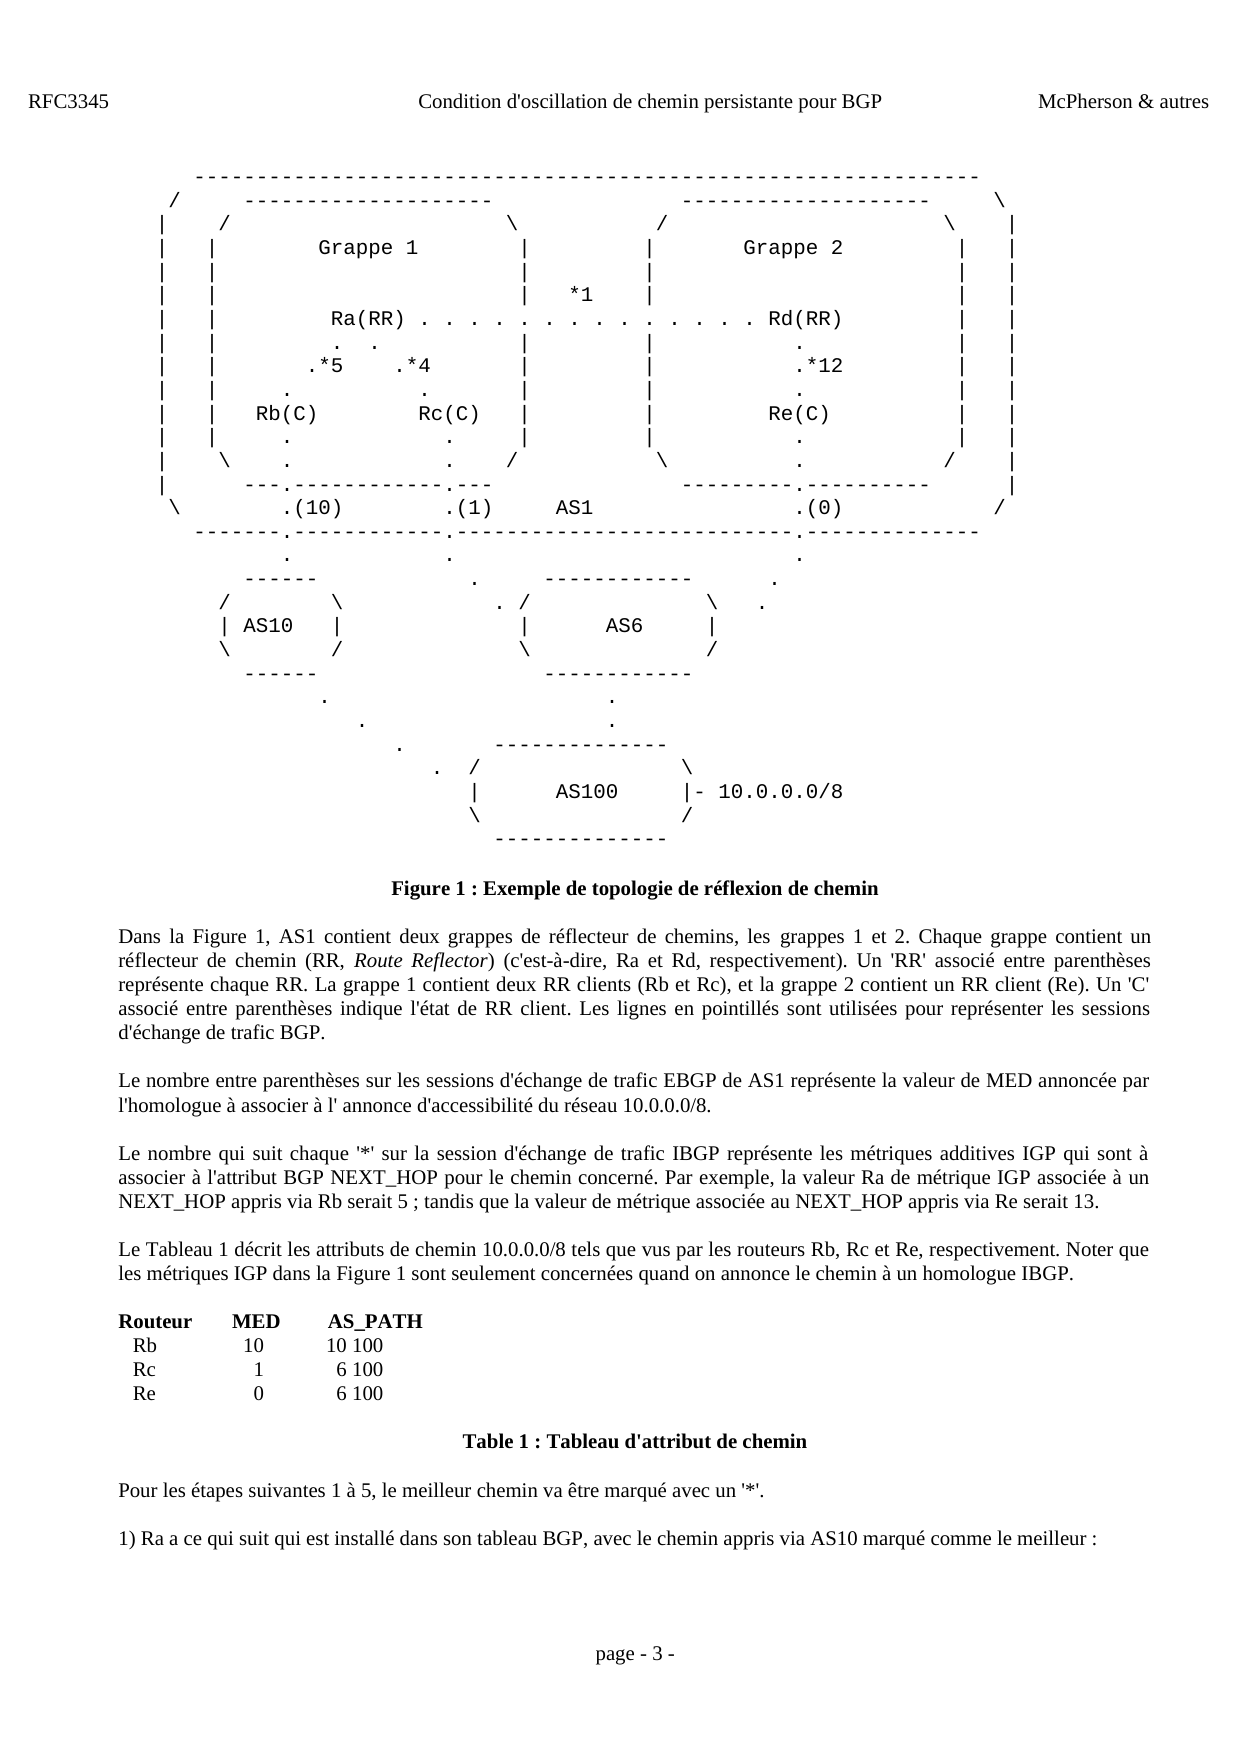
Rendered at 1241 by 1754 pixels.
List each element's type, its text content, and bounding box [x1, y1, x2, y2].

text | | Ra(RR) . . . . . . . . . . . . . . Rd(RR) | | [118, 308, 1152, 332]
text Pour les étapes suivantes 1 à 5, le meilleur chemin va être marqué avec un '*'. [118, 1477, 1152, 1502]
text | | . . | | . | | [118, 379, 1152, 403]
subtitle Table 1 : Tableau d'attribut de chemin [118, 1429, 1152, 1453]
text | AS10 | | AS6 | [118, 615, 1152, 639]
text 1) Ra a ce qui suit qui est installé dans son tableau BGP, avec le chemin appris via AS10 marqué comme le meilleur : [118, 1526, 1152, 1550]
text | | | | | | [118, 261, 1152, 284]
text / \ . / \ . [118, 592, 1152, 615]
text . . [118, 710, 1152, 734]
text Rc 1 6 100 [133, 1357, 1152, 1381]
text | | . . | | . | | [118, 332, 1152, 355]
text . . . [118, 544, 1152, 568]
subtitle Figure 1 : Exemple de topologie de réflexion de chemin [118, 876, 1152, 900]
text Dans la Figure 1, AS1 contient deux grappes de réflecteur de chemins, les grappes 1 et 2. Chaque grappe contient un réflecteur de chemin (RR, Route Reflector) (c'est-à-dire, Ra et Rd, respectivement). Un 'RR' associé entre parenthèses représente chaque RR. La grappe 1 contient deux RR clients (Rb et Rc), et la grappe 2 contient un RR client (Re). Un 'C' associé entre parenthèses indique l'état de RR client. Les lignes en pointillés sont utilisées pour représenter les sessions d'échange de trafic BGP. [118, 924, 1152, 1044]
text . / \ [118, 757, 1152, 781]
text . . [118, 686, 1152, 710]
text Le nombre entre parenthèses sur les sessions d'échange de trafic EBGP de AS1 représente la valeur de MED annoncée par l'homologue à associer à l' annonce d'accessibilité du réseau 10.0.0.0/8. [118, 1068, 1152, 1117]
text | | .*5 .*4 | | .*12 | | [118, 355, 1152, 379]
text ------ ------------ [118, 663, 1152, 686]
text Le Tableau 1 décrit les attributs de chemin 10.0.0.0/8 tels que vus par les routeurs Rb, Rc et Re, respectivement. Noter que les métriques IGP dans la Figure 1 sont seulement concernées quand on annonce le chemin à un homologue IBGP. [118, 1237, 1152, 1285]
text | \ . . / \ . / | [118, 450, 1152, 473]
text -------------- [118, 828, 1152, 852]
text | / \ / \ | [118, 213, 1152, 237]
text | | Rb(C) Rc(C) | | Re(C) | | [118, 403, 1152, 426]
text Re 0 6 100 [133, 1381, 1152, 1405]
text | AS100 |- 10.0.0.0/8 [118, 781, 1152, 804]
text \ / [118, 804, 1152, 828]
text | | . . | | . | | [118, 426, 1152, 450]
text ------ . ------------ . [118, 568, 1152, 592]
text | | Grappe 1 | | Grappe 2 | | [118, 237, 1152, 261]
text / -------------------- -------------------- \ [118, 190, 1152, 213]
text Rb 10 10 100 [133, 1333, 1152, 1357]
text | ---.------------.--- ---------.---------- | [118, 473, 1152, 497]
text -------.------------.---------------------------.-------------- [118, 521, 1152, 544]
text --------------------------------------------------------------- [118, 166, 1152, 190]
text \ .(10) .(1) AS1 .(0) / [118, 497, 1152, 521]
text . -------------- [118, 734, 1152, 757]
text Routeur MED AS_PATH [118, 1309, 1152, 1333]
text Le nombre qui suit chaque '*' sur la session d'échange de trafic IBGP représente les métriques additives IGP qui sont à associer à l'attribut BGP NEXT_HOP pour le chemin concerné. Par exemple, la valeur Ra de métrique IGP associée à un NEXT_HOP appris via Rb serait 5 ; tandis que la valeur de métrique associée au NEXT_HOP appris via Re serait 13. [118, 1141, 1152, 1213]
text | | | *1 | | | [118, 284, 1152, 308]
text \ / \ / [118, 639, 1152, 663]
